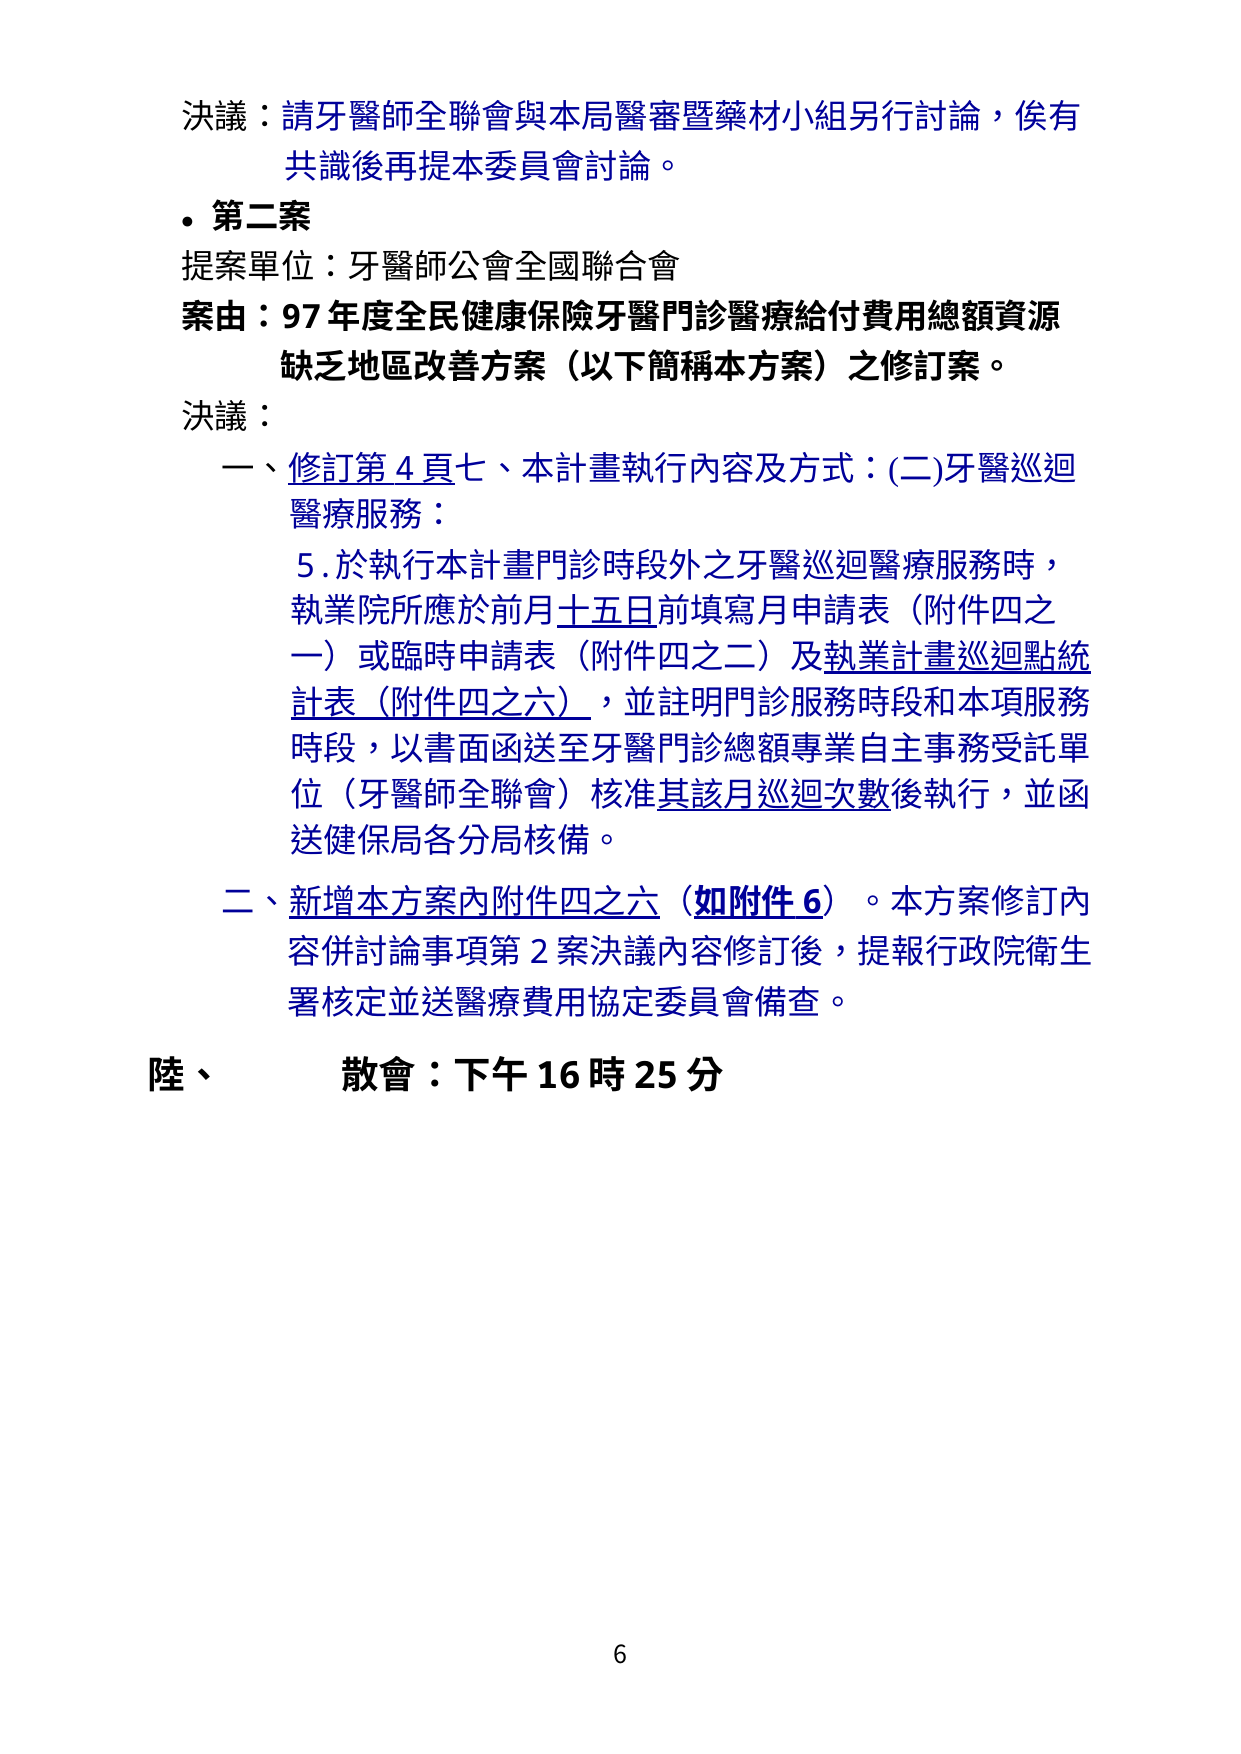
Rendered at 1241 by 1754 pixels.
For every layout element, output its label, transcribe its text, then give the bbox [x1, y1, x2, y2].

list 散會：下午16時25分 [148, 1049, 1092, 1099]
text 5.於執行本計畫門診時段外之牙醫巡迴醫療服務時，執業院所應於前月十五日前填寫月申請表（附件四之一）或臨時申請表（附件四之二）及執業計畫巡迴點統計表（附件四之六），並註明門診服務時段和本項服務時段，以書面函送至牙醫門診總額專業自主事務受託單位（牙醫師全聯會）核准其該月巡迴次數後執行，並函送健保局各分局核備。 [290, 540, 1092, 861]
text 決議： [181, 389, 1092, 439]
text 案由：97年度全民健康保險牙醫門診醫療給付費用總額資源缺乏地區改善方案（以下簡稱本方案）之修訂案。 [181, 289, 1092, 389]
text 決議：請牙醫師全聯會與本局醫審暨藥材小組另行討論，俟有共識後再提本委員會討論。 [181, 89, 1092, 189]
text 提案單位：牙醫師公會全國聯合會 [148, 239, 1092, 289]
text ● 第二案 [148, 189, 1092, 239]
text 一、修訂第4頁七、本計畫執行內容及方式：(二)牙醫巡迴醫療服務： [221, 444, 1092, 535]
text 二、新增本方案內附件四之六（如附件6）。本方案修訂內容併討論事項第2案決議內容修訂後，提報行政院衛生署核定並送醫療費用協定委員會備查。 [221, 874, 1092, 1024]
